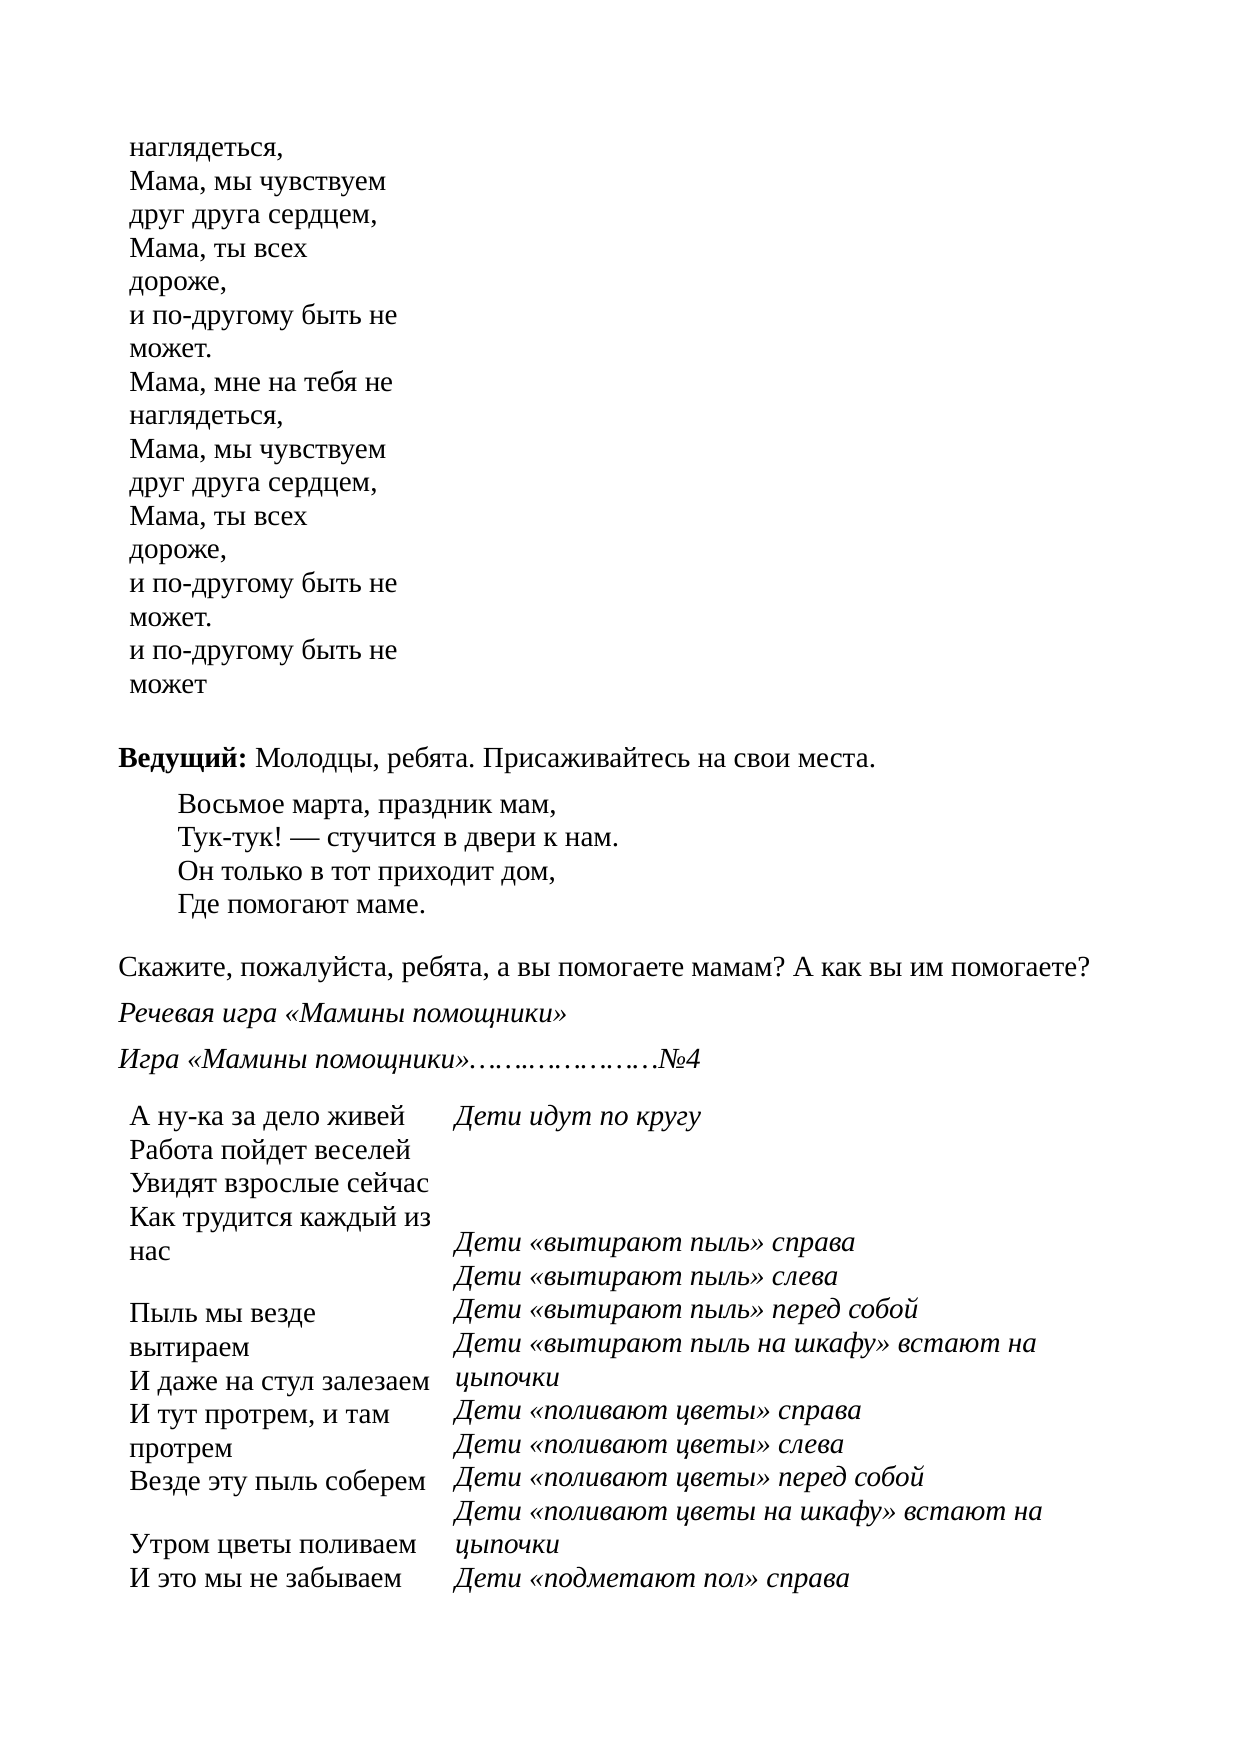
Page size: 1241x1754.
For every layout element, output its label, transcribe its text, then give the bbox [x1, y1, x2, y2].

table_header Дети идут по кругу Дети «вытирают пыль» справа Дети «вытирают пыль» слева Дети «вытирают пыль» перед собой Дети «вытирают пыль на шкафу» встают на цыпочки Дети «поливают цветы» справа Дети «поливают цветы» слева Дети «поливают цветы» перед собой Дети «поливают цветы на шкафу» встают на цыпочки Дети «подметают пол» справа [444, 1088, 1122, 1604]
text Игра «Мамины помощники»…….……………№4 [118, 1041, 1122, 1075]
table_header А ну-ка за дело живей Работа пойдет веселей Увидят взрослые сейчас Как трудится каждый из нас Пыль мы везде вытираем И даже на стул залезаем И тут протрем, и там протрем Везде эту пыль соберем Утром цветы поливаем И это мы не забываем [118, 1088, 444, 1604]
table_header наглядеться, Мама, мы чувствуем друг друга сердцем, Мама, ты всех дороже, и по-другому быть не может. Мама, мне на тебя не наглядеться, Мама, мы чувствуем друг друга сердцем, Мама, ты всех дороже, и по-другому быть не может. и по-другому быть не может [118, 118, 423, 740]
table_header [423, 118, 1122, 740]
text Скажите, пожалуйста, ребята, а вы помогаете мамам? А как вы им помогаете? [118, 949, 1122, 983]
text Ведущий: Молодцы, ребята. Присаживайтесь на свои места. [118, 740, 1122, 773]
text Речевая игра «Мамины помощники» [118, 995, 1122, 1029]
text Восьмое марта, праздник мам, Тук-тук! — стучится в двери к нам. Он только в тот приходит дом, Где помогают маме. [177, 786, 1063, 920]
